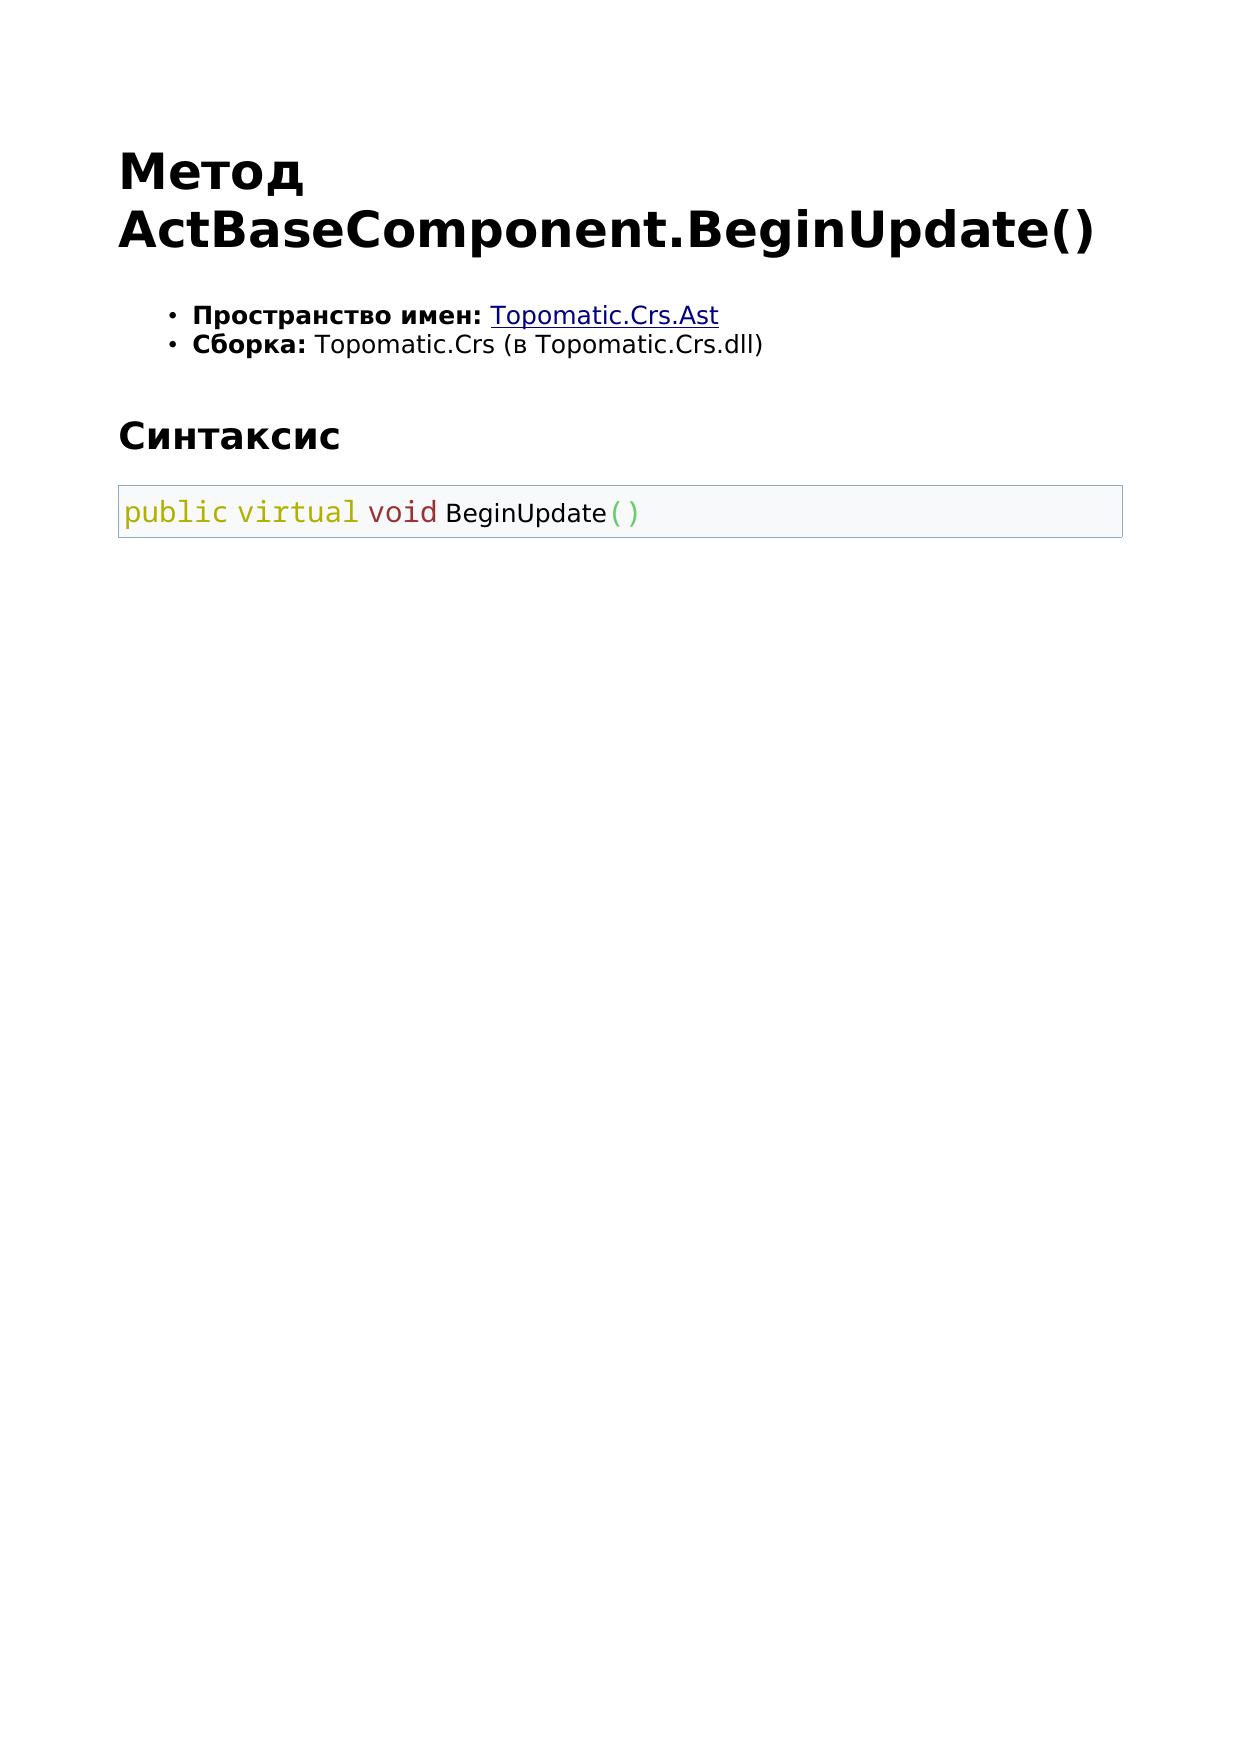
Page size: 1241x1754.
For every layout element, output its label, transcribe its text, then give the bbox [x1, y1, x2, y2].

list Пространство имен: Topomatic.Crs.Ast [177, 302, 1122, 331]
list Сборка: Topomatic.Crs (в Topomatic.Crs.dll) [177, 331, 1122, 360]
table_header public virtual void BeginUpdate() [119, 486, 1122, 537]
subtitle Метод ActBaseComponent.BeginUpdate() [118, 143, 1122, 259]
subtitle Синтаксис [118, 414, 1122, 458]
